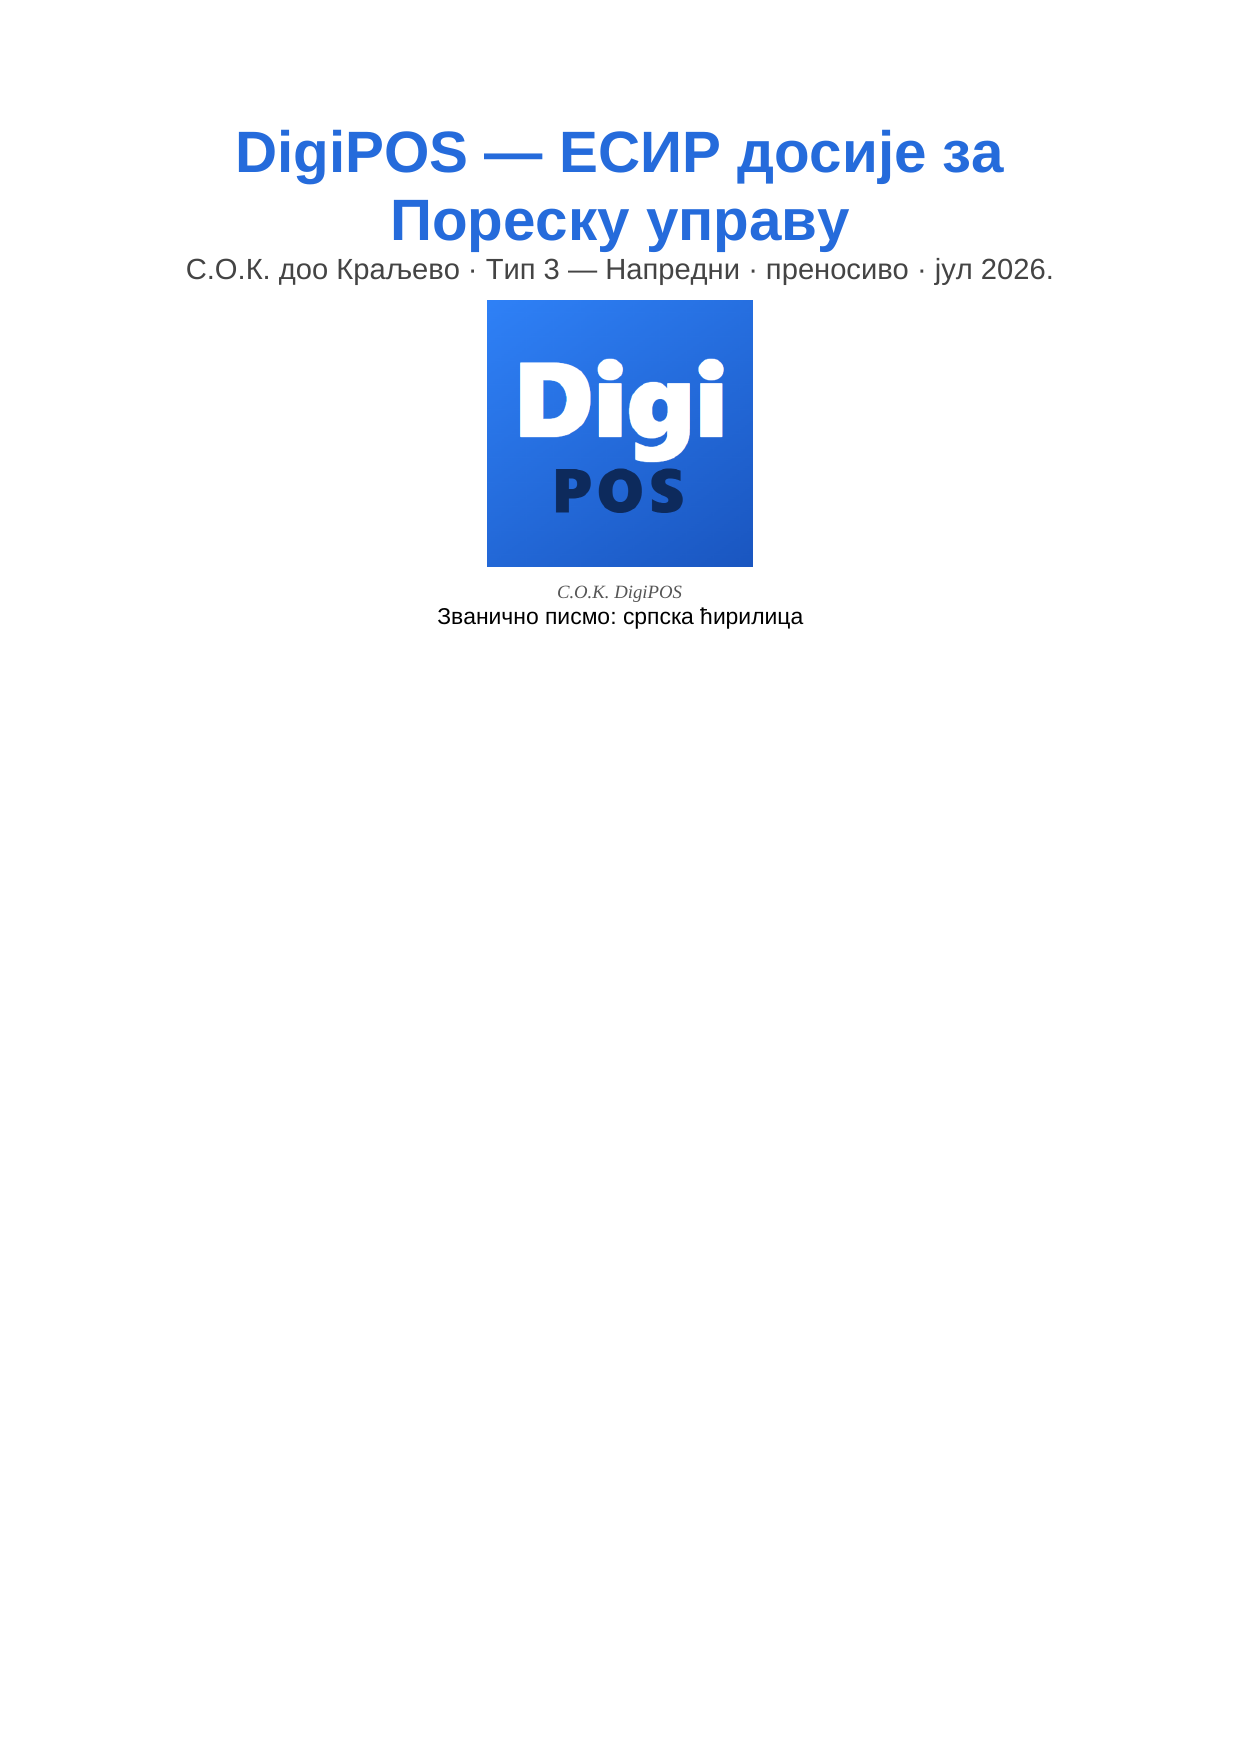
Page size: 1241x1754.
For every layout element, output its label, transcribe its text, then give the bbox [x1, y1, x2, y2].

text С.О.К. DigiPOS [118, 581, 1122, 603]
picture [487, 300, 753, 567]
text Званично писмо: српска ћирилица [118, 603, 1122, 629]
text С.О.К. доо Краљево · Тип 3 — Напредни · преносиво · јул 2026. [118, 252, 1122, 286]
title DigiPOS — ЕСИР досије за Пореску управу [118, 118, 1122, 252]
